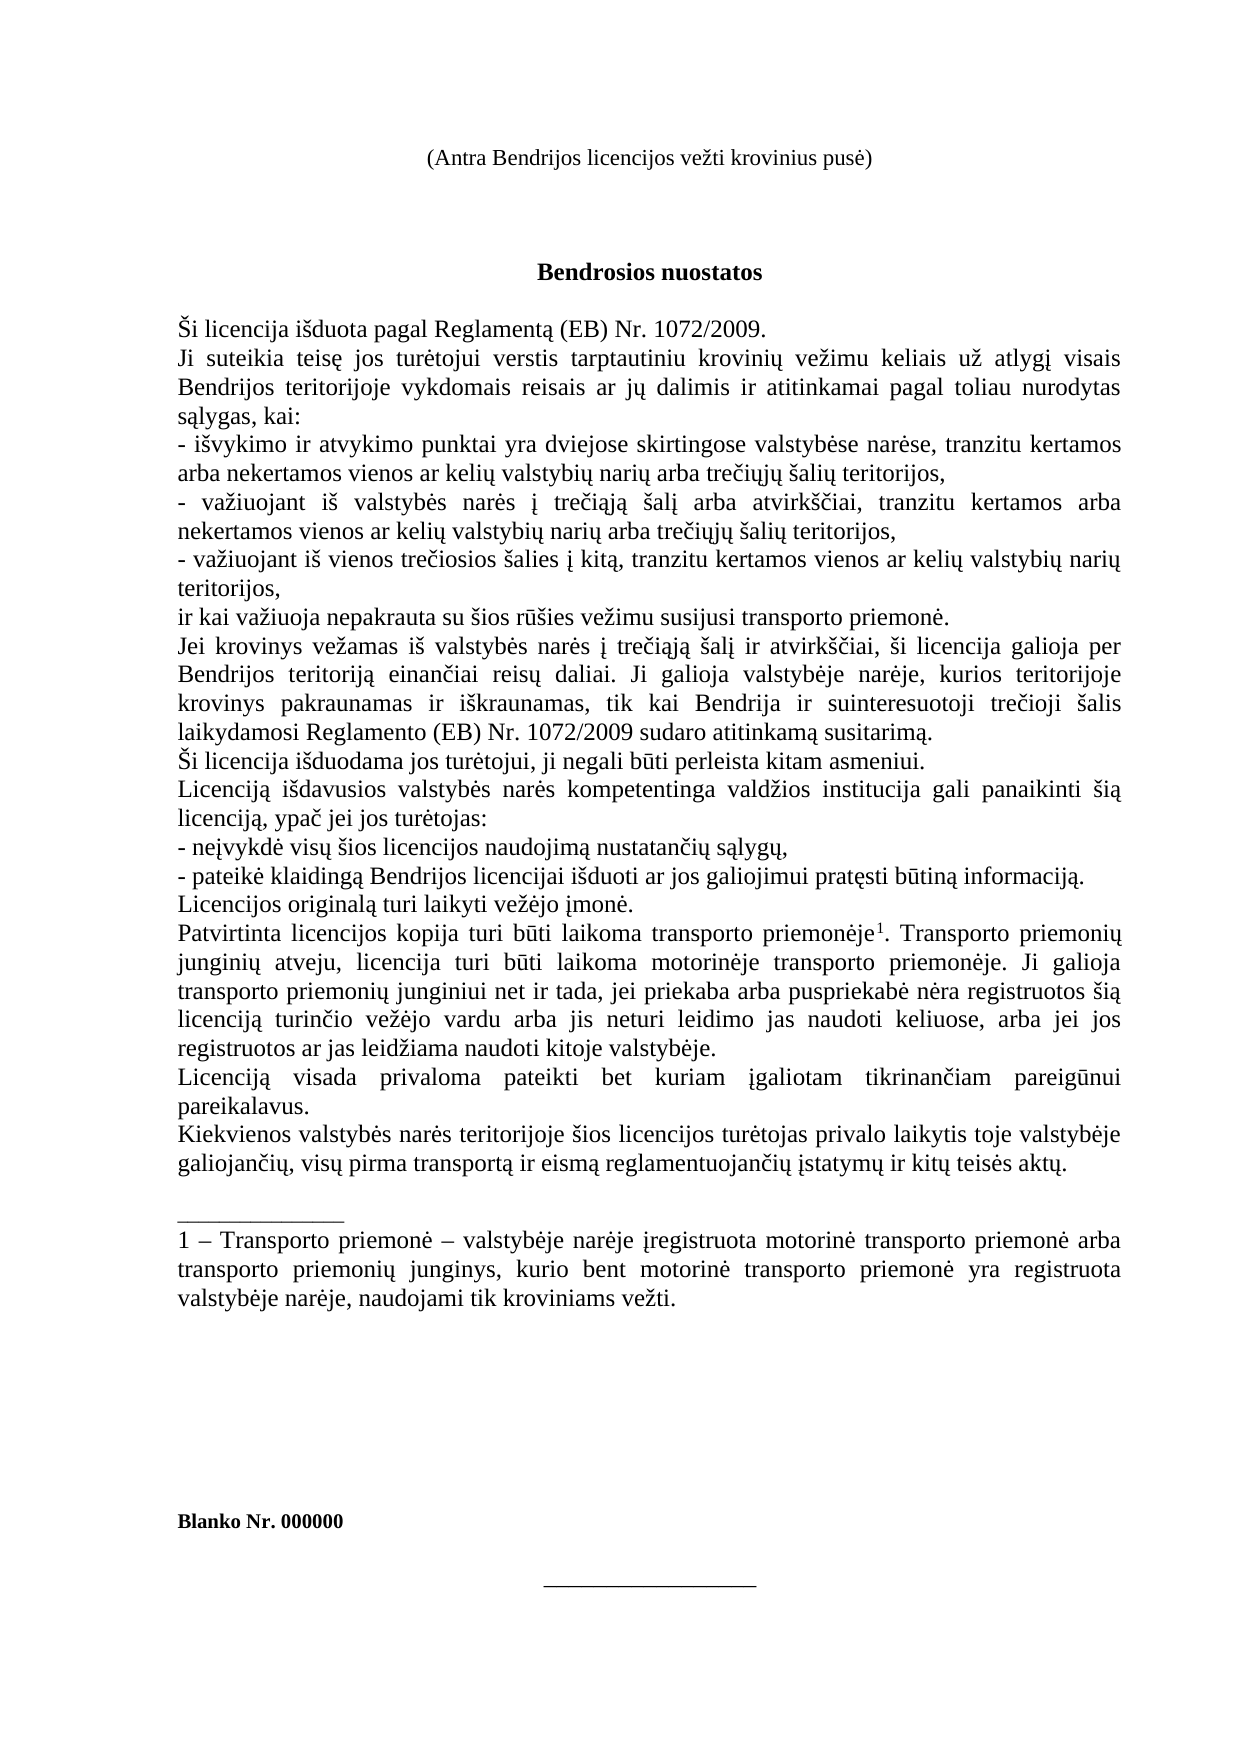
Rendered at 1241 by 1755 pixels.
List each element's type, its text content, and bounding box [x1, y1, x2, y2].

text Kiekvienos valstybės narės teritorijoje šios licencijos turėtojas privalo laikytis toje valstybėje galiojančių, visų pirma transportą ir eismą reglamentuojančių įstatymų ir kitų teisės aktų. [177, 1119, 1122, 1177]
text - išvykimo ir atvykimo punktai yra dviejose skirtingose valstybėse narėse, tranzitu kertamos arba nekertamos vienos ar kelių valstybių narių arba trečiųjų šalių teritorijos, [177, 429, 1122, 487]
text Licenciją visada privaloma pateikti bet kuriam įgaliotam tikrinančiam pareigūnui pareikalavus. [177, 1062, 1122, 1119]
text Patvirtinta licencijos kopija turi būti laikoma transporto priemonėje1. Transporto priemonių junginių atveju, licencija turi būti laikoma motorinėje transporto priemonėje. Ji galioja transporto priemonių junginiui net ir tada, jei priekaba arba puspriekabė nėra registruotos šią licenciją turinčio vežėjo vardu arba jis neturi leidimo jas naudoti keliuose, arba jei jos registruotos ar jas leidžiama naudoti kitoje valstybėje. [177, 918, 1122, 1062]
text _________________ [177, 1561, 1122, 1590]
text 1 – Transporto priemonė – valstybėje narėje įregistruota motorinė transporto priemonė arba transporto priemonių junginys, kurio bent motorinė transporto priemonė yra registruota valstybėje narėje, naudojami tik kroviniams vežti. [177, 1225, 1122, 1311]
text ________________ [177, 1201, 1122, 1225]
text Bendrosios nuostatos [177, 257, 1122, 286]
text ir kai važiuoja nepakrauta su šios rūšies vežimu susijusi transporto priemonė. [177, 602, 1122, 631]
text Ji suteikia teisę jos turėtojui verstis tarptautiniu krovinių vežimu keliais už atlygį visais Bendrijos teritorijoje vykdomais reisais ar jų dalimis ir atitinkamai pagal toliau nurodytas sąlygas, kai: [177, 343, 1122, 429]
text Ši licencija išduodama jos turėtojui, ji negali būti perleista kitam asmeniui. [177, 746, 1122, 774]
text Blanko Nr. 000000 [177, 1509, 1122, 1533]
text Jei krovinys vežamas iš valstybės narės į trečiąją šalį ir atvirkščiai, ši licencija galioja per Bendrijos teritoriją einančiai reisų daliai. Ji galioja valstybėje narėje, kurios teritorijoje krovinys pakraunamas ir iškraunamas, tik kai Bendrija ir suinteresuotoji trečioji šalis laikydamosi Reglamento (EB) Nr. 1072/2009 sudaro atitinkamą susitarimą. [177, 631, 1122, 746]
text Licencijos originalą turi laikyti vežėjo įmonė. [177, 889, 1122, 918]
text Licenciją išdavusios valstybės narės kompetentinga valdžios institucija gali panaikinti šią licenciją, ypač jei jos turėtojas: [177, 774, 1122, 832]
text Ši licencija išduota pagal Reglamentą (EB) Nr. 1072/2009. [177, 314, 1122, 343]
text (Antra Bendrijos licencijos vežti krovinius pusė) [177, 144, 1122, 171]
text - pateikė klaidingą Bendrijos licencijai išduoti ar jos galiojimui pratęsti būtiną informaciją. [177, 861, 1122, 889]
text - neįvykdė visų šios licencijos naudojimą nustatančių sąlygų, [177, 832, 1122, 861]
text - važiuojant iš vienos trečiosios šalies į kitą, tranzitu kertamos vienos ar kelių valstybių narių teritorijos, [177, 544, 1122, 602]
text - važiuojant iš valstybės narės į trečiąją šalį arba atvirkščiai, tranzitu kertamos arba nekertamos vienos ar kelių valstybių narių arba trečiųjų šalių teritorijos, [177, 487, 1122, 544]
